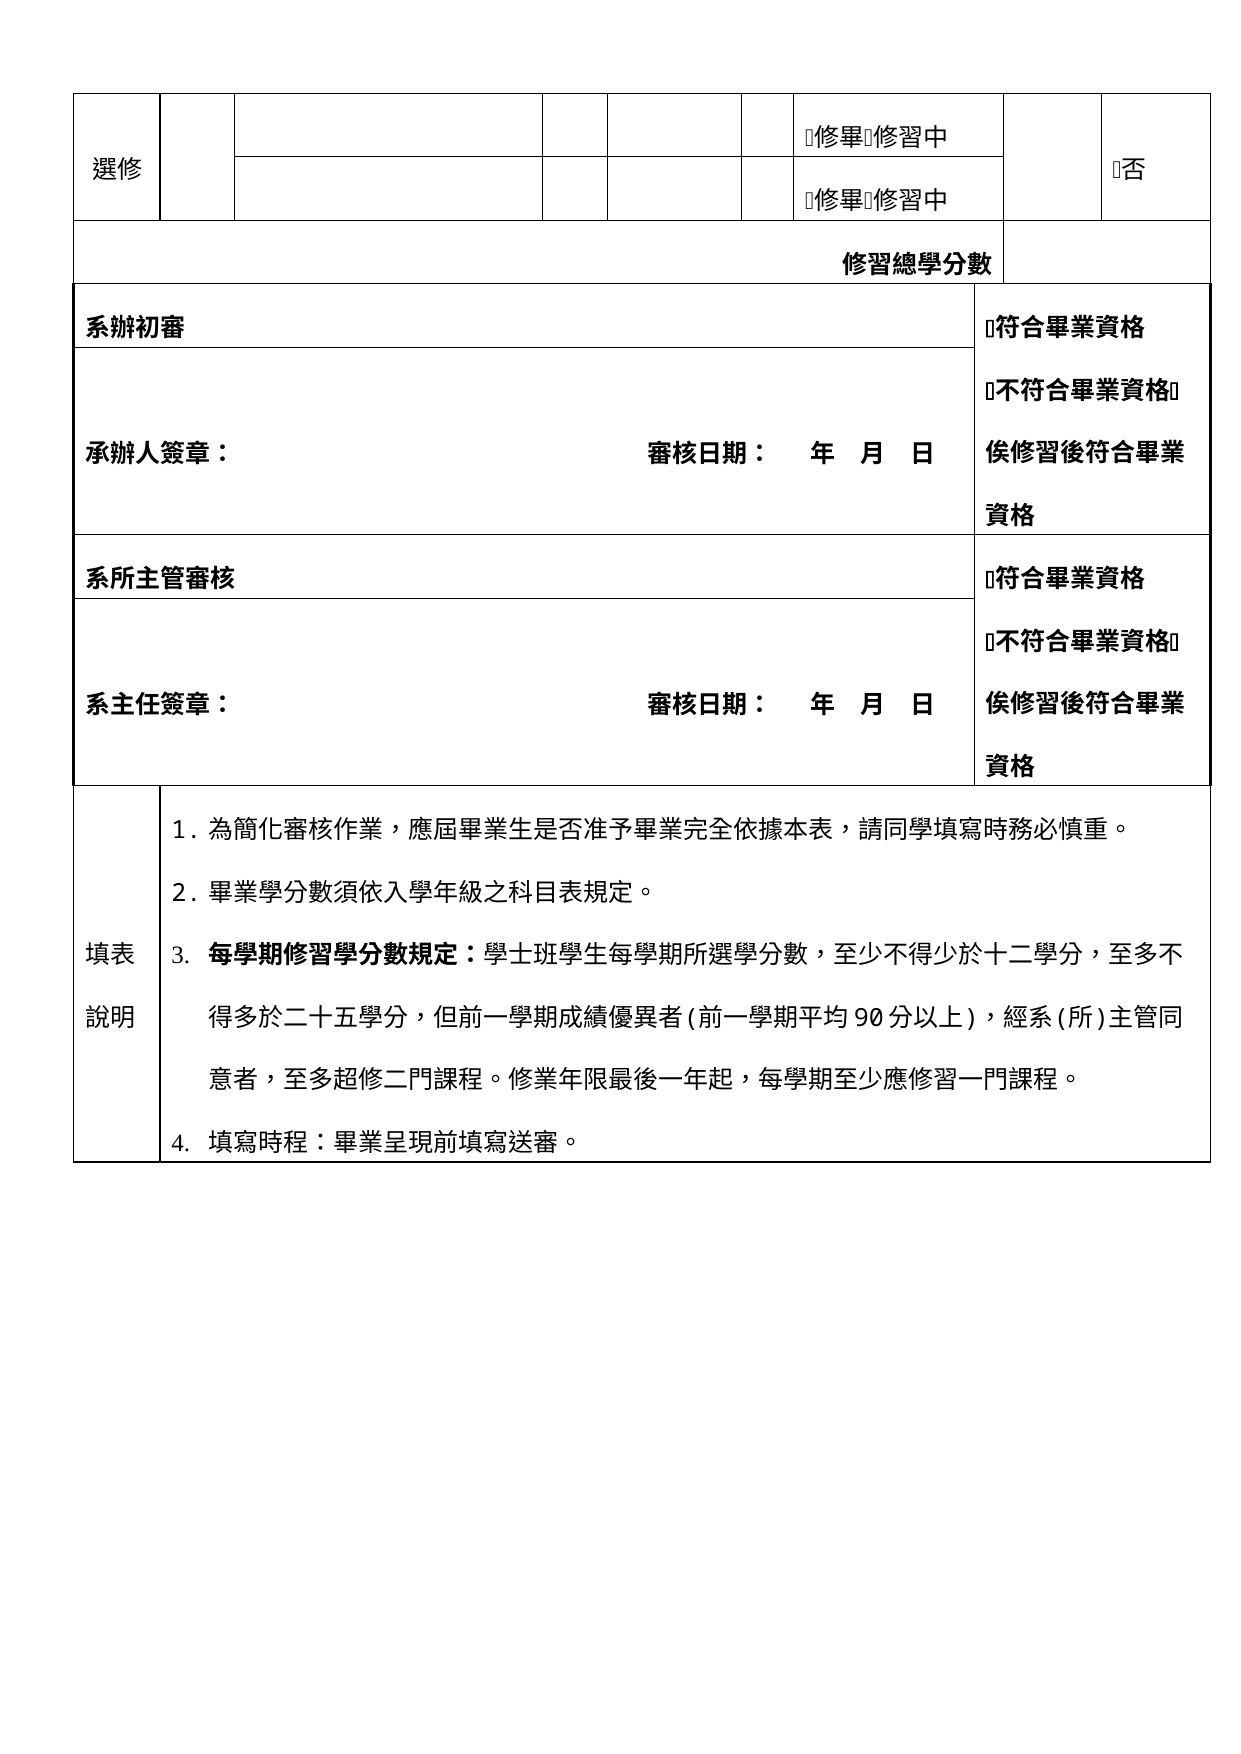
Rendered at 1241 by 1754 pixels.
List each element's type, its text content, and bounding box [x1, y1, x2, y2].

table_cell 修習總學分數 [74, 221, 1003, 283]
table_cell 修畢修習中 [794, 94, 1003, 156]
table_cell 系所主管審核 [75, 535, 974, 598]
table_cell 修畢修習中 [794, 157, 1003, 220]
table_cell [161, 94, 234, 220]
table_cell 填表說明 [74, 786, 159, 1161]
table_cell [543, 94, 607, 156]
table_cell 否 [1102, 94, 1210, 220]
table_cell [235, 157, 542, 220]
table_cell [608, 94, 741, 156]
table_cell 為簡化審核作業，應屆畢業生是否准予畢業完全依據本表，請同學填寫時務必慎重。 畢業學分數須依入學年級之科目表規定。 每學期修習學分數規定：學士班學生每學期所選學分數，至少不得少於十二學分，至多不得多於二十五學分，但前一學期成績優異者(前一學期平均90分以上)，經系(所)主管同意者，至多超修二門課程。修業年限最後一年起，每學期至少應修習一門課程。 填寫時程：畢業呈現前填寫送審。 [161, 786, 1210, 1161]
table_cell [543, 157, 607, 220]
table_cell [1004, 221, 1210, 283]
table_cell [608, 157, 741, 220]
table_cell [235, 94, 542, 156]
table_cell 系辦初審 [75, 284, 974, 347]
table_cell [1004, 94, 1101, 220]
table_cell 選修 [74, 94, 159, 220]
table_cell 符合畢業資格 不符合畢業資格俟修習後符合畢業資格 [975, 535, 1209, 785]
table_cell [742, 94, 793, 156]
table_cell 符合畢業資格 不符合畢業資格俟修習後符合畢業資格 [975, 284, 1209, 534]
table_cell 系主任簽章： 審核日期： 年 月 日 [75, 599, 974, 785]
table_cell 承辦人簽章： 審核日期： 年 月 日 [75, 348, 974, 534]
table_cell [742, 157, 793, 220]
